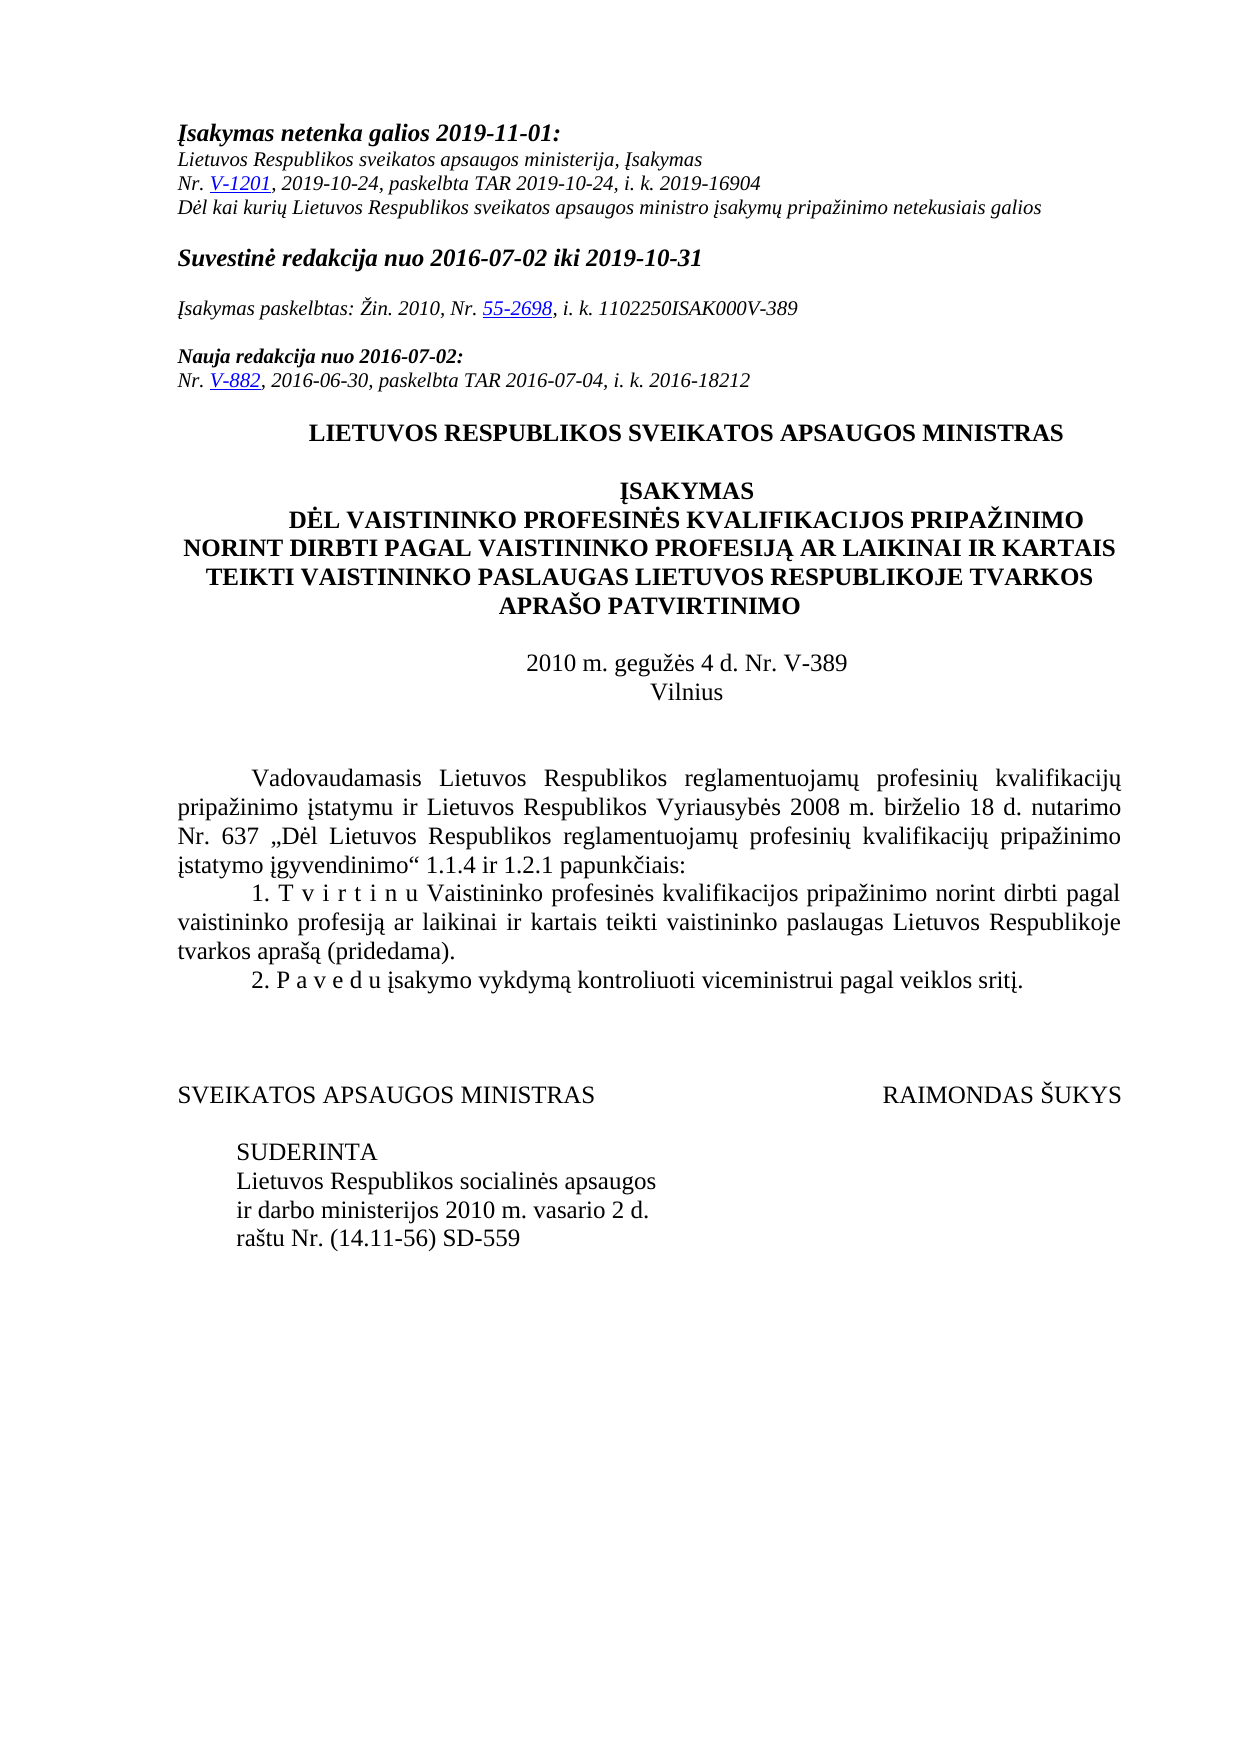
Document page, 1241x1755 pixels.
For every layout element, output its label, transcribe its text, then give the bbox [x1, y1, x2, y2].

text 2. P a v e d u įsakymo vykdymą kontroliuoti viceministrui pagal veiklos sritį. [177, 965, 1122, 993]
text Lietuvos Respublikos sveikatos apsaugos ministerija, Įsakymas [177, 147, 1122, 171]
text Įsakymas paskelbtas: Žin. 2010, Nr. 55-2698, i. k. 1102250ISAK000V-389 [177, 296, 1122, 320]
text Nr. V-1201, 2019-10-24, paskelbta TAR 2019-10-24, i. k. 2019-16904 [177, 171, 1122, 195]
text SUDERINTA [177, 1137, 1122, 1166]
text Įsakymas netenka galios 2019-11-01: [177, 118, 1122, 147]
text 1. T v i r t i n u Vaistininko profesinės kvalifikacijos pripažinimo norint dirbti pagal vaistininko profesiją ar laikinai ir kartais teikti vaistininko paslaugas Lietuvos Respublikoje tvarkos aprašą (pridedama). [177, 878, 1122, 965]
text Nauja redakcija nuo 2016-07-02: [177, 344, 1122, 368]
text DĖL VAISTININKO PROFESINĖS KVALIFIKACIJOS PRIPAŽINIMO NORINT DIRBTI PAGAL VAISTININKO PROFESIJĄ AR LAIKINAI IR KARTAIS TEIKTI VAISTININKO PASLAUGAS LIETUVOS RESPUBLIKOJE TVARKOS APRAŠO PATVIRTINIMO [177, 505, 1122, 620]
text Dėl kai kurių Lietuvos Respublikos sveikatos apsaugos ministro įsakymų pripažinimo netekusiais galios [177, 195, 1122, 219]
text SVEIKATOS APSAUGOS MINISTRAS RAIMONDAS ŠUKYS [177, 1080, 1122, 1108]
text Lietuvos Respublikos socialinės apsaugos [177, 1166, 1122, 1195]
text Vadovaudamasis Lietuvos Respublikos reglamentuojamų profesinių kvalifikacijų pripažinimo įstatymu ir Lietuvos Respublikos Vyriausybės 2008 m. birželio 18 d. nutarimo Nr. 637 „Dėl Lietuvos Respublikos reglamentuojamų profesinių kvalifikacijų pripažinimo įstatymo įgyvendinimo“ 1.1.4 ir 1.2.1 papunkčiais: [177, 763, 1122, 878]
text LIETUVOS RESPUBLIKOS SVEIKATOS APSAUGOS MINISTRAS [177, 418, 1122, 447]
text ĮSAKYMAS [177, 476, 1122, 505]
text raštu Nr. (14.11-56) SD-559 [177, 1223, 1122, 1252]
text 2010 m. gegužės 4 d. Nr. V-389 [177, 648, 1122, 677]
text Vilnius [177, 677, 1122, 706]
text Suvestinė redakcija nuo 2016-07-02 iki 2019-10-31 [177, 243, 1122, 272]
text Nr. V-882, 2016-06-30, paskelbta TAR 2016-07-04, i. k. 2016-18212 [177, 368, 1122, 392]
text ir darbo ministerijos 2010 m. vasario 2 d. [177, 1195, 1122, 1223]
